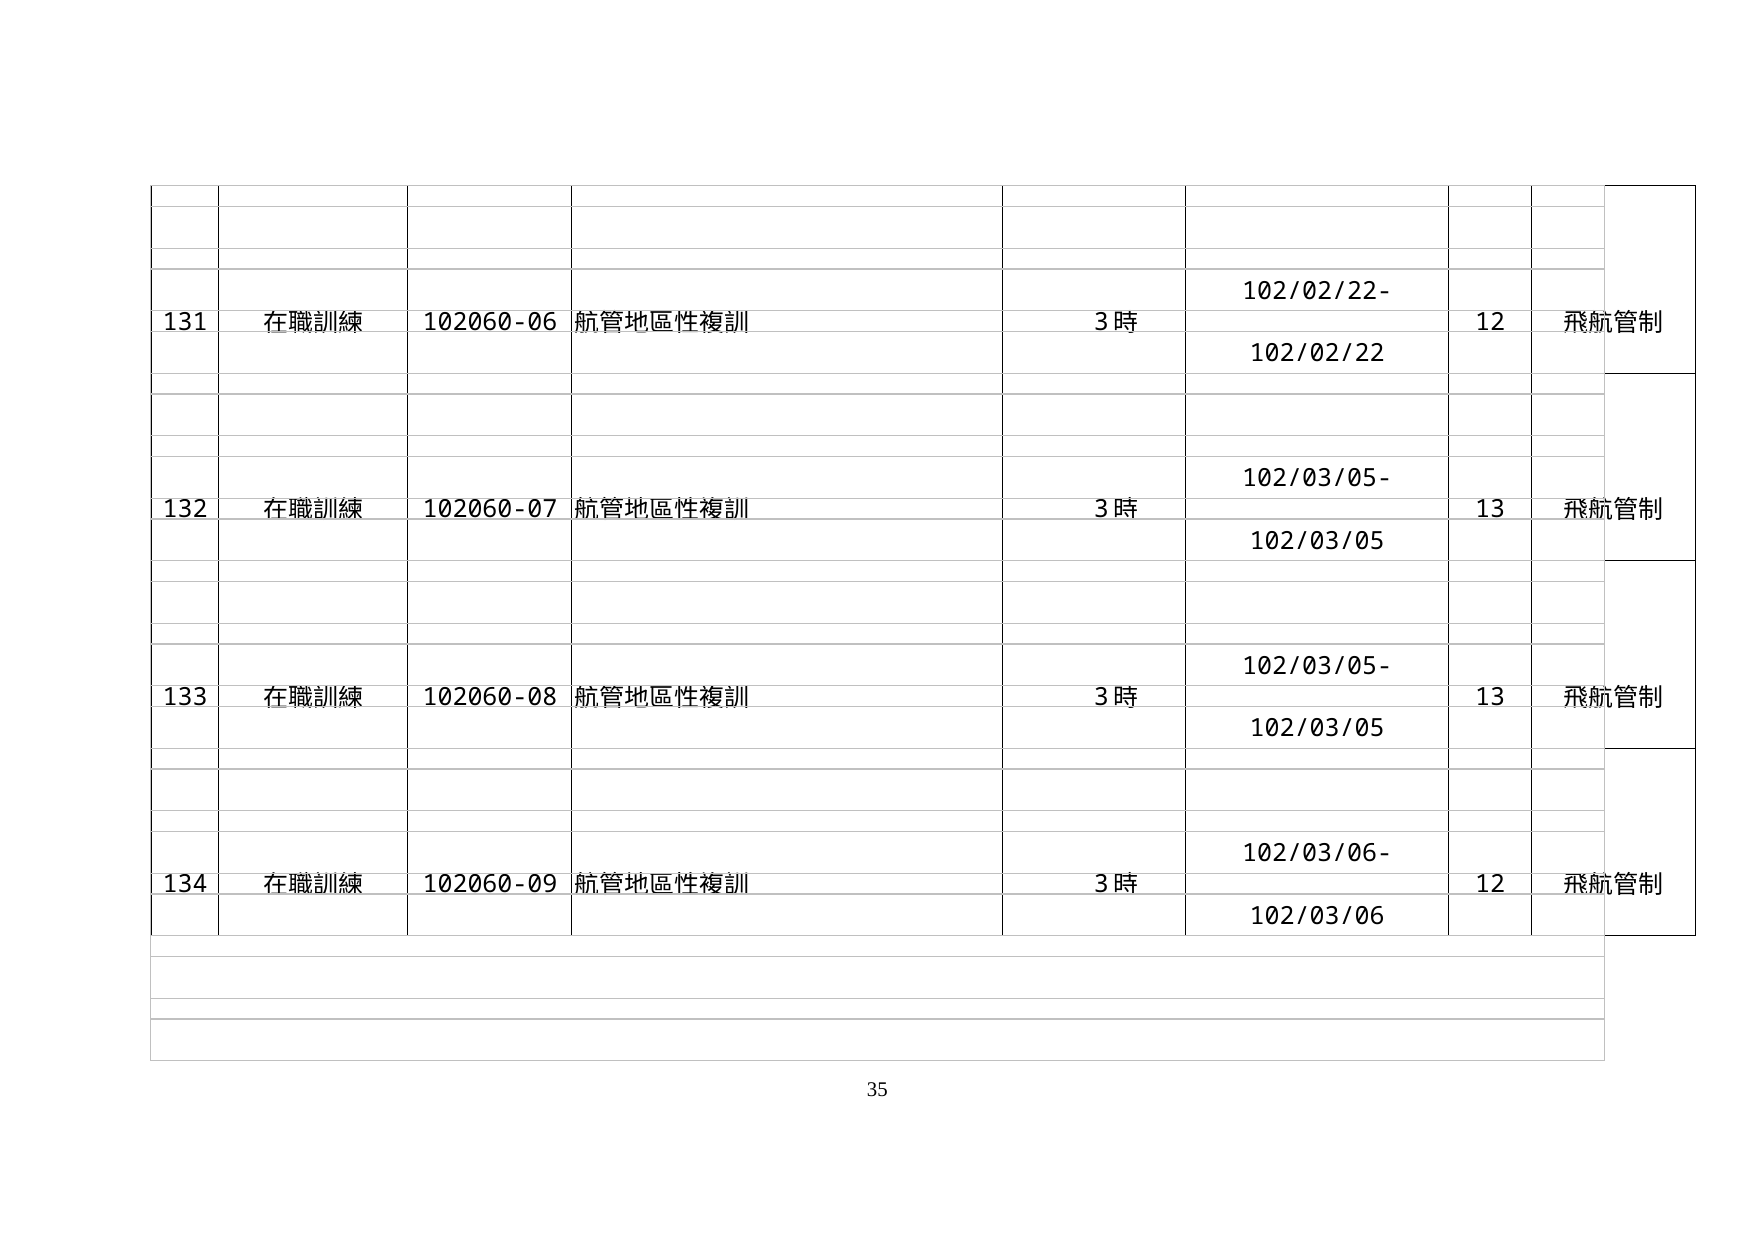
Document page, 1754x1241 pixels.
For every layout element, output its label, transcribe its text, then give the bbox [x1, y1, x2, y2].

table_cell 航管地區性複訓 [572, 270, 1002, 310]
table_cell [152, 811, 218, 831]
table_cell 102/03/05- [1186, 457, 1448, 498]
table_cell 3時 [1003, 457, 1185, 498]
table_cell 航管地區性複訓 [572, 645, 1002, 685]
table_cell [1449, 332, 1531, 373]
table_cell 航管地區性複訓 [581, 874, 635, 893]
table_cell 在職訓練 [219, 832, 407, 873]
table_cell 航管地區性複訓 [711, 311, 736, 331]
table_cell 航管地區性複訓 [637, 311, 653, 331]
table_cell 102/03/06- [1186, 832, 1448, 873]
table_cell 在職訓練 [219, 561, 407, 581]
table_cell 飛航管制 [1532, 874, 1593, 893]
table_cell 航管地區性複訓 [572, 374, 1002, 393]
table_cell 在職訓練 [219, 395, 407, 435]
table_cell 在職訓練 [219, 311, 272, 331]
table_cell 在職訓練 [219, 624, 407, 643]
table_cell 飛航管制 [1532, 332, 1604, 373]
table_cell 在職訓練 [336, 686, 354, 706]
table_cell [408, 520, 571, 560]
table_cell [152, 249, 218, 268]
table_cell [408, 270, 571, 310]
table_cell 航管地區性複訓 [572, 707, 1002, 748]
table_cell 航管地區性複訓 [747, 311, 1002, 331]
table_cell 飛航管制 [1532, 249, 1604, 268]
table_cell 飛航管制 [1595, 686, 1604, 706]
table_cell 航管地區性複訓 [637, 686, 653, 706]
table_cell 3時 [1003, 499, 1132, 518]
table_cell 飛航管制 [1532, 582, 1604, 623]
table_cell 航管地區性複訓 [637, 499, 653, 518]
table_cell 3時 [1131, 874, 1185, 893]
table_cell 航管地區性複訓 [747, 874, 1002, 893]
table_cell 3時 [1003, 395, 1185, 435]
table_cell 飛航管制 [1532, 374, 1604, 393]
table_cell 在職訓練 [307, 686, 325, 706]
table_cell 航管地區性複訓 [572, 520, 1002, 560]
table_cell 在職訓練 [219, 436, 407, 456]
table_cell 3時 [1003, 874, 1132, 893]
table_cell [152, 749, 218, 768]
table_cell 航管地區性複訓 [736, 311, 745, 331]
table_cell 102060-09 [408, 874, 571, 893]
table_cell 3時 [1003, 645, 1185, 685]
table_cell 航管地區性複訓 [572, 186, 1002, 206]
table_cell 在職訓練 [219, 582, 407, 623]
table_cell 在職訓練 [356, 499, 407, 518]
table_cell 在職訓練 [270, 686, 294, 706]
table_cell [408, 332, 571, 373]
table_cell 航管地區性複訓 [653, 686, 678, 706]
table_cell 在職訓練 [336, 311, 354, 331]
table_cell 飛航管制 [1532, 707, 1604, 748]
table_cell 在職訓練 [219, 270, 407, 310]
table_cell 飛航管制 [1605, 374, 1695, 560]
table_cell 在職訓練 [325, 686, 334, 706]
table_cell [1449, 895, 1531, 935]
table_cell [1186, 624, 1448, 643]
table_cell 航管地區性複訓 [572, 332, 1002, 373]
table_cell [1449, 270, 1531, 310]
table_cell 航管地區性複訓 [680, 499, 690, 518]
table_cell 3時 [1003, 707, 1185, 748]
table_cell 102/03/05 [1186, 707, 1448, 748]
table_cell 3時 [1003, 207, 1185, 248]
table_cell 102/03/06 [1186, 895, 1448, 935]
table_cell 航管地區性複訓 [711, 499, 736, 518]
table_cell 航管地區性複訓 [572, 395, 1002, 435]
table_cell [1186, 186, 1448, 206]
table_cell [1449, 582, 1531, 623]
table_cell 航管地區性複訓 [581, 311, 640, 331]
table_cell 航管地區性複訓 [747, 499, 1002, 518]
table_cell 航管地區性複訓 [680, 686, 690, 706]
table_cell 102/03/05 [1186, 520, 1448, 560]
table_cell [1186, 582, 1448, 623]
table_cell [1449, 811, 1531, 831]
table_cell [1449, 186, 1531, 206]
table_cell 在職訓練 [325, 874, 334, 893]
table_cell 在職訓練 [219, 874, 272, 893]
table_cell [1186, 499, 1448, 518]
table_cell 飛航管制 [1532, 770, 1604, 810]
table_cell 在職訓練 [219, 374, 407, 393]
table_cell 13 [1449, 499, 1531, 518]
table_cell [408, 582, 571, 623]
table_cell 132 [152, 499, 218, 518]
table_cell 3時 [1131, 499, 1185, 518]
table_cell 航管地區性複訓 [653, 311, 678, 331]
table_cell [1449, 645, 1531, 685]
table_cell [1186, 874, 1448, 893]
table_cell 航管地區性複訓 [581, 499, 635, 518]
table_cell 航管地區性複訓 [572, 311, 579, 331]
table_cell 133 [152, 686, 218, 706]
table_cell 在職訓練 [270, 311, 294, 331]
table_cell [152, 332, 218, 373]
table_cell 在職訓練 [307, 311, 325, 331]
table_cell [1186, 207, 1448, 248]
table_cell 在職訓練 [219, 457, 407, 498]
table_cell 飛航管制 [1605, 749, 1695, 935]
table_cell [1186, 374, 1448, 393]
table_cell [1186, 770, 1448, 810]
table_cell 12 [1449, 874, 1531, 893]
table_cell 飛航管制 [1595, 499, 1604, 518]
table_cell 在職訓練 [336, 499, 354, 518]
table_cell 3時 [1003, 520, 1185, 560]
table_cell 航管地區性複訓 [747, 686, 1002, 706]
table_cell 102/02/22- [1186, 270, 1448, 310]
table_cell 飛航管制 [1532, 186, 1604, 206]
table_cell [152, 582, 218, 623]
table_cell 航管地區性複訓 [572, 749, 1002, 768]
table_cell 航管地區性複訓 [572, 457, 1002, 498]
table_cell 3時 [1003, 770, 1185, 810]
table_cell [152, 707, 218, 748]
table_cell 飛航管制 [1532, 624, 1604, 643]
table_cell 航管地區性複訓 [572, 582, 1002, 623]
table_cell [1449, 436, 1531, 456]
table_cell 在職訓練 [219, 895, 407, 935]
table_cell [1449, 624, 1531, 643]
table_cell 在職訓練 [270, 874, 294, 893]
table_cell [1449, 395, 1531, 435]
table_cell 航管地區性複訓 [572, 207, 1002, 248]
table_cell [152, 436, 218, 456]
table_cell 飛航管制 [1532, 645, 1604, 685]
table_cell 在職訓練 [307, 874, 325, 893]
table_cell [152, 895, 218, 935]
table_cell 12 [1449, 311, 1531, 331]
table_cell 航管地區性複訓 [653, 499, 678, 518]
table_cell 航管地區性複訓 [572, 436, 1002, 456]
table_cell [1186, 436, 1448, 456]
table_cell 飛航管制 [1532, 520, 1604, 560]
table_cell 在職訓練 [219, 686, 272, 706]
table_cell 航管地區性複訓 [572, 895, 1002, 935]
table_cell 航管地區性複訓 [680, 874, 690, 893]
table_cell [152, 395, 218, 435]
table_cell [1449, 457, 1531, 498]
table_cell 3時 [1003, 561, 1185, 581]
table_cell 102060-07 [408, 499, 571, 518]
table_cell 航管地區性複訓 [572, 770, 1002, 810]
table_cell 航管地區性複訓 [691, 686, 706, 706]
table_cell [1449, 832, 1531, 873]
table_cell [152, 374, 218, 393]
table_cell 航管地區性複訓 [680, 311, 690, 331]
table_cell 3時 [1003, 249, 1185, 268]
table_cell [1186, 686, 1448, 706]
table_cell 航管地區性複訓 [572, 624, 1002, 643]
table_cell [1449, 207, 1531, 248]
table_cell 航管地區性複訓 [653, 874, 678, 893]
table_cell 3時 [1003, 811, 1185, 831]
table_cell [1186, 811, 1448, 831]
table_cell 3時 [1003, 832, 1185, 873]
table_cell 在職訓練 [219, 186, 407, 206]
table_cell 在職訓練 [325, 499, 334, 518]
table_cell [408, 186, 571, 206]
table_cell 飛航管制 [1532, 686, 1593, 706]
table_cell 航管地區性複訓 [711, 686, 736, 706]
table_cell 航管地區性複訓 [691, 499, 706, 518]
table_cell [1186, 561, 1448, 581]
table_cell 飛航管制 [1532, 311, 1593, 331]
table_cell [152, 520, 218, 560]
table_cell 3時 [1003, 686, 1132, 706]
table_cell 3時 [1003, 270, 1185, 310]
table_cell 3時 [1003, 186, 1185, 206]
table_cell 航管地區性複訓 [736, 686, 745, 706]
table_cell 飛航管制 [1595, 311, 1604, 331]
table_cell 飛航管制 [1532, 749, 1604, 768]
table_cell 飛航管制 [1532, 207, 1604, 248]
table_cell 航管地區性複訓 [581, 686, 640, 706]
table_cell 飛航管制 [1605, 561, 1695, 748]
table_cell [408, 645, 571, 685]
table_cell [408, 832, 571, 873]
table_cell 102060-06 [408, 311, 571, 331]
table_cell 飛航管制 [1532, 561, 1604, 581]
table_cell [152, 645, 218, 685]
table_cell 13 [1449, 686, 1531, 706]
table_cell [1449, 520, 1531, 560]
table_cell [1449, 561, 1531, 581]
table_cell 在職訓練 [336, 874, 354, 893]
table_cell [1449, 249, 1531, 268]
table_cell 航管地區性複訓 [736, 499, 745, 518]
table_cell 3時 [1131, 686, 1185, 706]
table_cell [408, 624, 571, 643]
table_cell [408, 395, 571, 435]
table_cell [152, 832, 218, 873]
table_cell 在職訓練 [219, 707, 407, 748]
table_cell 航管地區性複訓 [691, 311, 706, 331]
table_cell 3時 [1003, 624, 1185, 643]
table_cell [152, 270, 218, 310]
table_cell 飛航管制 [1532, 895, 1604, 935]
table_cell 3時 [1003, 374, 1185, 393]
table_cell [152, 186, 218, 206]
table_cell 航管地區性複訓 [711, 874, 736, 893]
table_cell [408, 811, 571, 831]
table_cell [408, 561, 571, 581]
table_cell [1449, 707, 1531, 748]
table_cell [408, 374, 571, 393]
table_cell 航管地區性複訓 [572, 249, 1002, 268]
table_cell 在職訓練 [219, 332, 407, 373]
table_cell 飛航管制 [1532, 499, 1593, 518]
table_cell 在職訓練 [219, 499, 272, 518]
table_cell 3時 [1131, 311, 1185, 331]
table_cell [152, 207, 218, 248]
table_cell [408, 207, 571, 248]
table_cell 飛航管制 [1532, 270, 1604, 310]
table_cell [152, 624, 218, 643]
table_cell 飛航管制 [1532, 811, 1604, 831]
table_cell 在職訓練 [219, 811, 407, 831]
table_cell 在職訓練 [356, 686, 407, 706]
table_cell 3時 [1003, 895, 1185, 935]
table_cell 在職訓練 [219, 749, 407, 768]
table_cell [152, 770, 218, 810]
table_cell 航管地區性複訓 [637, 874, 653, 893]
table_cell 134 [152, 874, 218, 893]
table_cell [1186, 395, 1448, 435]
table_cell 3時 [1003, 749, 1185, 768]
table_cell 在職訓練 [219, 520, 407, 560]
table_cell 飛航管制 [1532, 457, 1604, 498]
table_cell 3時 [1003, 332, 1185, 373]
table_cell [1186, 249, 1448, 268]
table_cell [1186, 311, 1448, 331]
table_cell 飛航管制 [1532, 436, 1604, 456]
table_cell 在職訓練 [219, 645, 407, 685]
table_cell [408, 707, 571, 748]
table_cell 在職訓練 [219, 207, 407, 248]
table_cell [152, 457, 218, 498]
table_cell 102/03/05- [1186, 645, 1448, 685]
table_cell 航管地區性複訓 [572, 686, 579, 706]
table_cell 航管地區性複訓 [572, 832, 1002, 873]
table_cell 航管地區性複訓 [691, 874, 706, 893]
table_cell 在職訓練 [307, 499, 325, 518]
table_cell [1449, 374, 1531, 393]
table_cell [1449, 749, 1531, 768]
table_cell 飛航管制 [1532, 832, 1604, 873]
table_cell 131 [152, 311, 218, 331]
table_cell 航管地區性複訓 [736, 874, 745, 893]
table_cell [408, 249, 571, 268]
table_cell 3時 [1003, 436, 1185, 456]
table_cell 航管地區性複訓 [572, 811, 1002, 831]
table_cell 飛航管制 [1532, 395, 1604, 435]
table_cell 3時 [1003, 582, 1185, 623]
table_cell [1449, 770, 1531, 810]
table_cell [408, 749, 571, 768]
table_cell 在職訓練 [219, 770, 407, 810]
table_cell 飛航管制 [1605, 186, 1695, 373]
table_cell 在職訓練 [219, 249, 407, 268]
table_cell [408, 895, 571, 935]
table_cell [408, 436, 571, 456]
table_cell [408, 770, 571, 810]
table_cell 在職訓練 [356, 874, 407, 893]
table_cell [152, 561, 218, 581]
table_cell 102060-08 [408, 686, 571, 706]
table_cell [408, 457, 571, 498]
table_cell 在職訓練 [270, 499, 294, 518]
table_cell 在職訓練 [356, 311, 407, 331]
table_cell 航管地區性複訓 [572, 561, 1002, 581]
table_cell 102/02/22 [1186, 332, 1448, 373]
table_cell 3時 [1003, 311, 1132, 331]
table_cell 飛航管制 [1595, 874, 1604, 893]
table_cell [1186, 749, 1448, 768]
table_cell 在職訓練 [325, 311, 334, 331]
